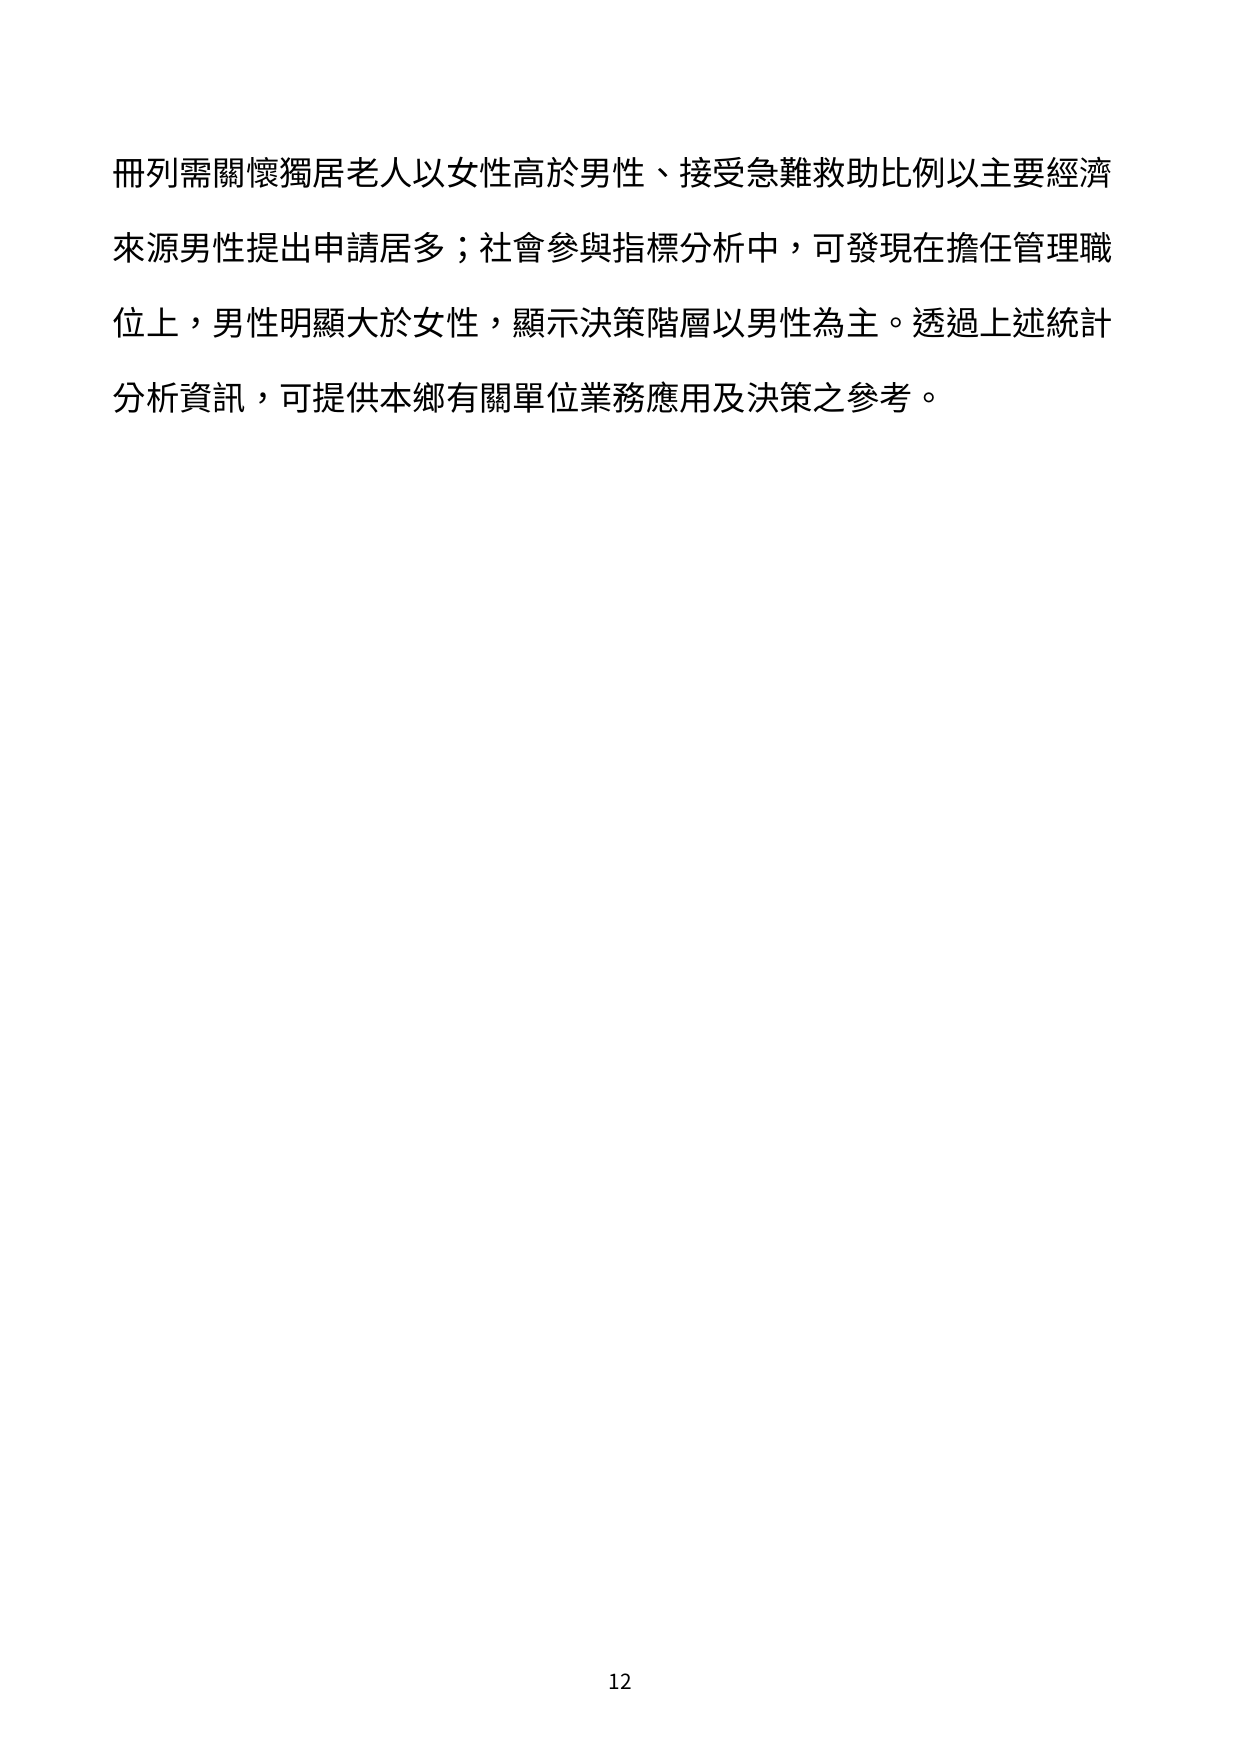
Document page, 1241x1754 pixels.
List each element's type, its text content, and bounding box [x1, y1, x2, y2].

text 由本文分析將性別分析分為四大面向，分別為人口結構指標分析、教育指標分析、社會救助指標分析、社會參與指標分析。在人口結構指標分析中，泰安鄉整體人口數男性略多於女性，佔了53.77%；在教育指標分析中顯示男性教育程度高於女性；社會救助指標分析中，低收入戶人口數以男性高於女性；中低收入戶人口數以女性高於男性，冊列需關懷獨居老人以女性高於男性、接受急難救助比例以主要經濟來源男性提出申請居多；社會參與指標分析中，可發現在擔任管理職位上，男性明顯大於女性，顯示決策階層以男性為主。透過上述統計分析資訊，可提供本鄉有關單位業務應用及決策之參考。 [112, 127, 1128, 427]
